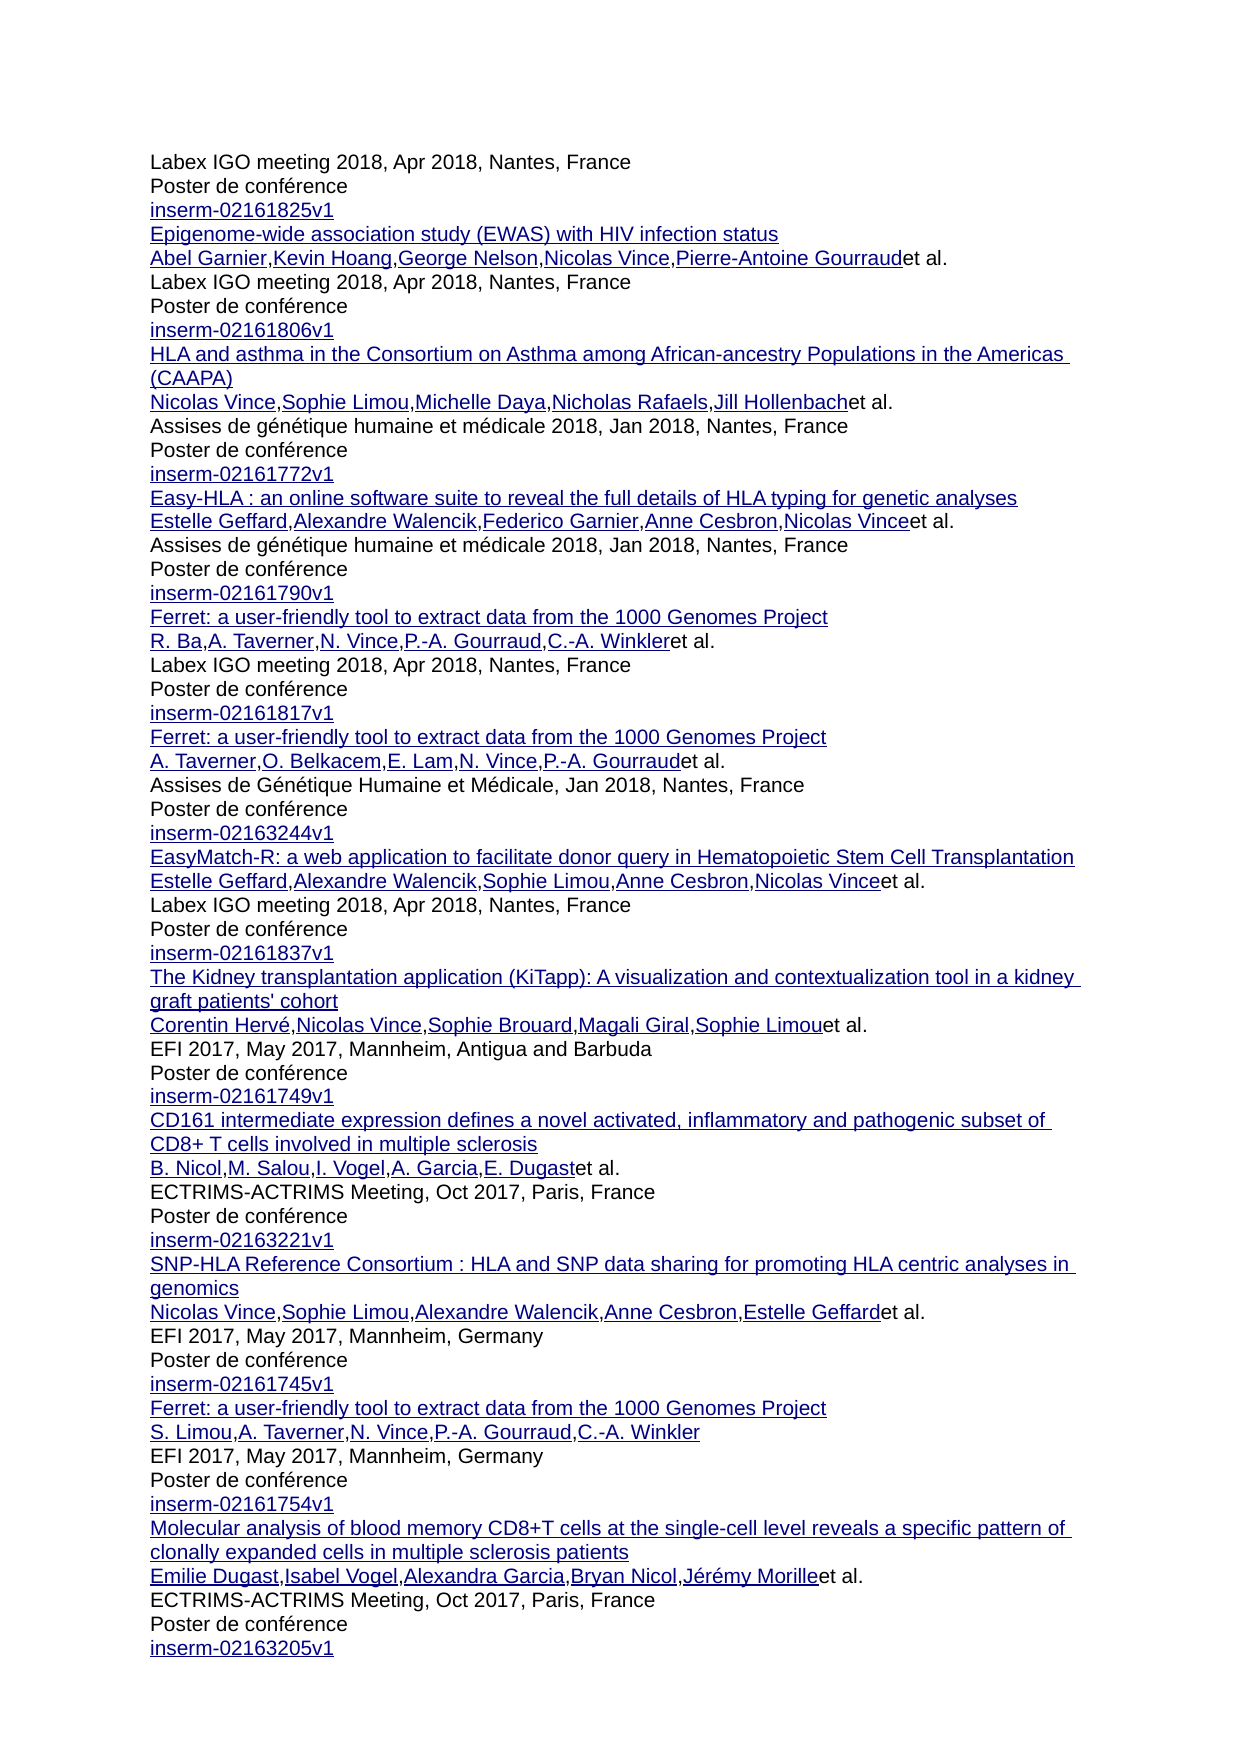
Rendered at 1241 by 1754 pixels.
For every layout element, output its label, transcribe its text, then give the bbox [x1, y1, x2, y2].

table_cell Labex IGO meeting 2018, Apr 2018, Nantes, France Poster de conférence inserm-02161825v1 [150, 150, 1090, 222]
table_cell Ferret: a user­-friendly tool to extract data from the 1000 Genomes Project R. Ba,A. Taverner,N. Vince,P.-A. Gourraud,C.-A. Winkleret al. Labex IGO meeting 2018, Apr 2018, Nantes, France Poster de conférence inserm-02161817v1 [150, 605, 1090, 725]
table_cell Ferret: a user-friendly tool to extract data from the 1000 Genomes Project A. Taverner,O. Belkacem,E. Lam,N. Vince,P.-A. Gourraudet al. Assises de Génétique Humaine et Médicale, Jan 2018, Nantes, France Poster de conférence inserm-02163244v1 [150, 725, 1090, 845]
table_cell Epigenome-wide association study (EWAS) with HIV infection status Abel Garnier,Kevin Hoang,George Nelson,Nicolas Vince,Pierre-Antoine Gourraudet al. Labex IGO meeting 2018, Apr 2018, Nantes, France Poster de conférence inserm-02161806v1 [150, 222, 1090, 342]
table_cell EasyMatch-R: a web application to facilitate donor query in Hematopoietic Stem Cell Transplantation Estelle Geffard,Alexandre Walencik,Sophie Limou,Anne Cesbron,Nicolas Vinceet al. Labex IGO meeting 2018, Apr 2018, Nantes, France Poster de conférence inserm-02161837v1 [150, 845, 1090, 964]
table_cell The Kidney transplantation application (KiTapp): A visualization and contextualization tool in a kidney graft patients' cohort Corentin Hervé,Nicolas Vince,Sophie Brouard,Magali Giral,Sophie Limouet al. EFI 2017, May 2017, Mannheim, Antigua and Barbuda Poster de conférence inserm-02161749v1 [150, 965, 1090, 1108]
table_cell Molecular analysis of blood memory CD8+T cells at the single-cell level reveals a specific pattern of clonally expanded cells in multiple sclerosis patients Emilie Dugast,Isabel Vogel,Alexandra Garcia,Bryan Nicol,Jérémy Morilleet al. ECTRIMS-ACTRIMS Meeting, Oct 2017, Paris, France Poster de conférence inserm-02163205v1 [150, 1516, 1090, 1659]
table_cell Ferret: a user-friendly tool to extract data from the 1000 Genomes Project S. Limou,A. Taverner,N. Vince,P.-A. Gourraud,C.-A. Winkler EFI 2017, May 2017, Mannheim, Germany Poster de conférence inserm-02161754v1 [150, 1396, 1090, 1516]
table_cell Easy-HLA : an online software suite to reveal the full details of HLA typing for genetic analyses Estelle Geffard,Alexandre Walencik,Federico Garnier,Anne Cesbron,Nicolas Vinceet al. Assises de génétique humaine et médicale 2018, Jan 2018, Nantes, France Poster de conférence inserm-02161790v1 [150, 485, 1090, 605]
table_cell SNP-HLA Reference Consortium : HLA and SNP data sharing for promoting HLA centric analyses in genomics Nicolas Vince,Sophie Limou,Alexandre Walencik,Anne Cesbron,Estelle Geffardet al. EFI 2017, May 2017, Mannheim, Germany Poster de conférence inserm-02161745v1 [150, 1252, 1090, 1396]
table_cell CD161 intermediate expression defines a novel activated, inflammatory and pathogenic subset of CD8+ T cells involved in multiple sclerosis B. Nicol,M. Salou,I. Vogel,A. Garcia,E. Dugastet al. ECTRIMS-ACTRIMS Meeting, Oct 2017, Paris, France Poster de conférence inserm-02163221v1 [150, 1108, 1090, 1252]
table_cell HLA and asthma in the Consortium on Asthma among African-ancestry Populations in the Americas (CAAPA) Nicolas Vince,Sophie Limou,Michelle Daya,Nicholas Rafaels,Jill Hollenbachet al. Assises de génétique humaine et médicale 2018, Jan 2018, Nantes, France Poster de conférence inserm-02161772v1 [150, 342, 1090, 485]
